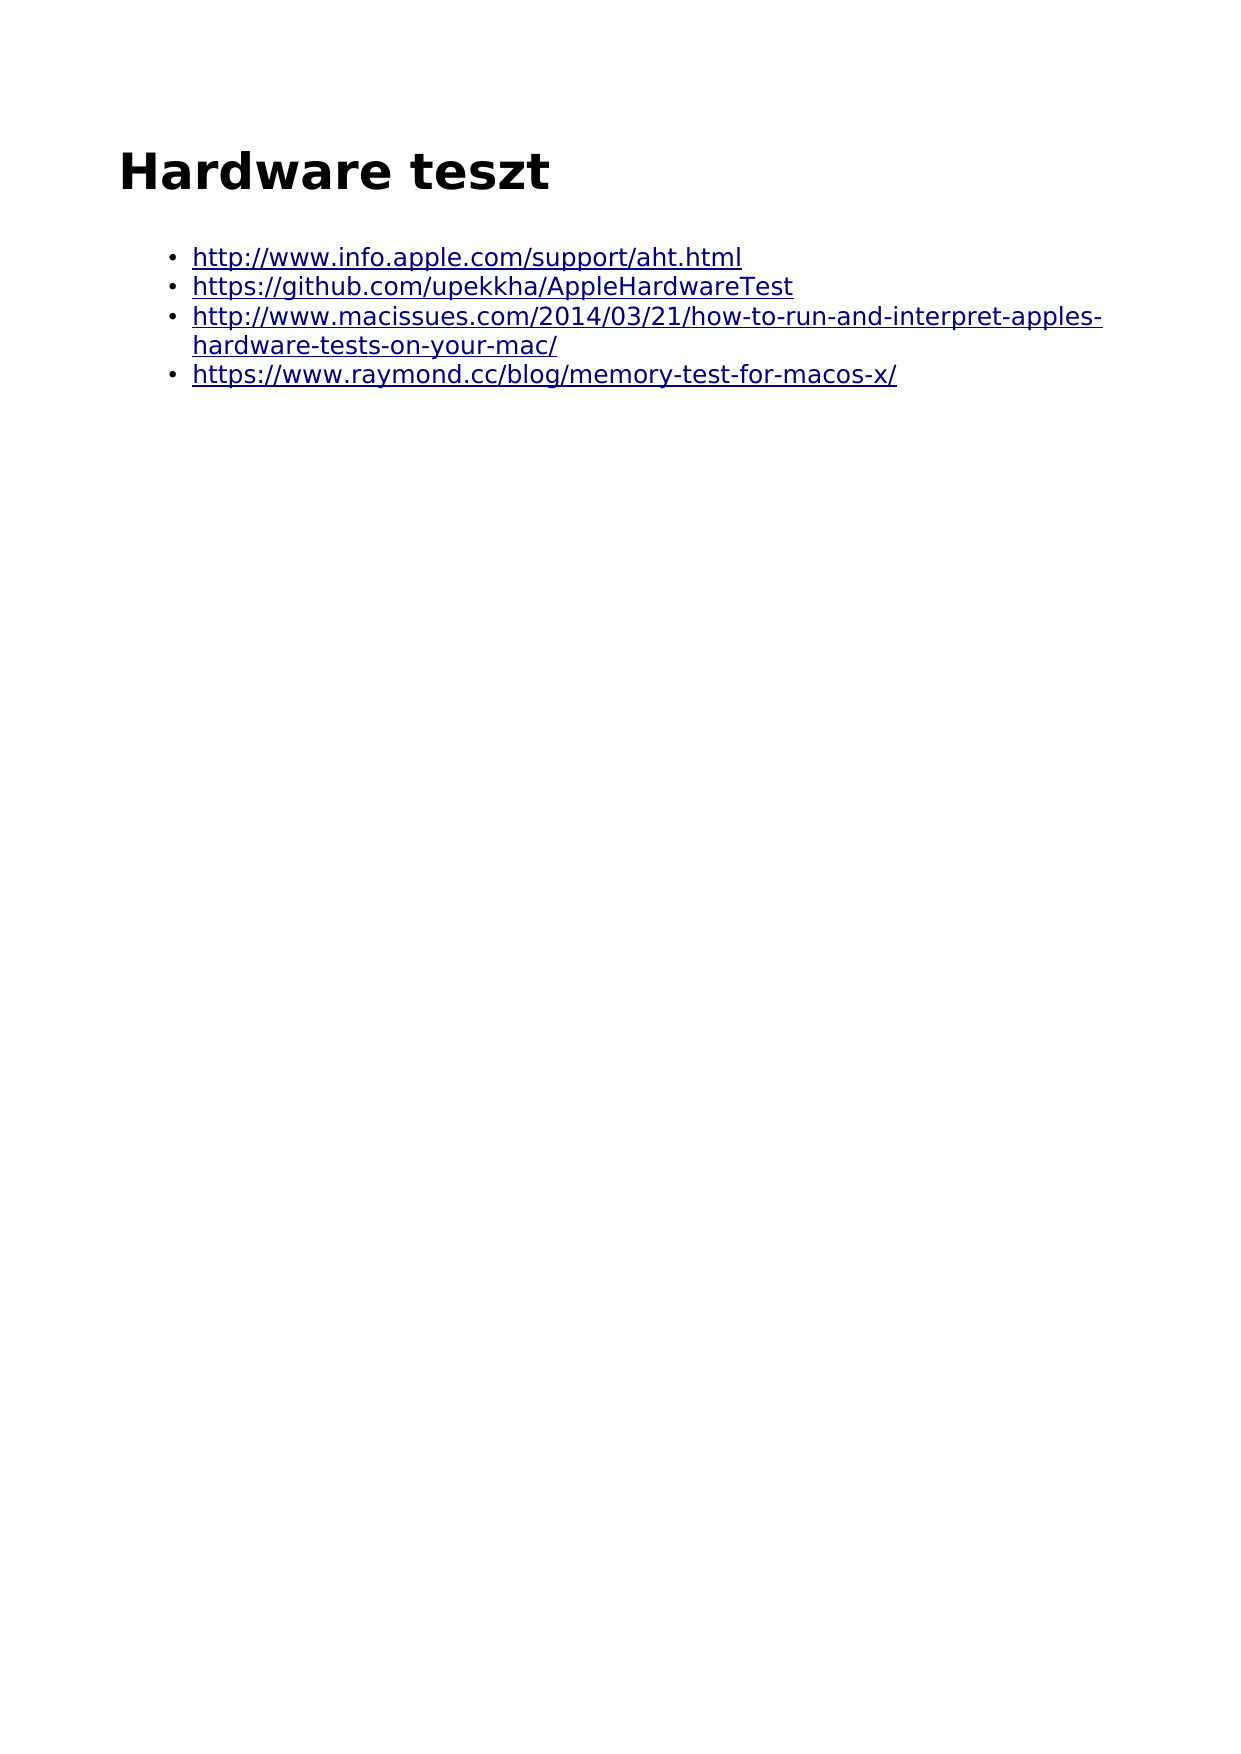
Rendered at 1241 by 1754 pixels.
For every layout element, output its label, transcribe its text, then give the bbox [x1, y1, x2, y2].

list https://github.com/upekkha/AppleHardwareTest [177, 272, 1122, 302]
subtitle Hardware teszt [118, 143, 1122, 201]
list http://www.info.apple.com/support/aht.html [177, 243, 1122, 272]
list https://www.raymond.cc/blog/memory-test-for-macos-x/ [177, 360, 1122, 389]
list http://www.macissues.com/2014/03/21/how-to-run-and-interpret-apples-hardware-tests-on-your-mac/ [177, 302, 1122, 360]
